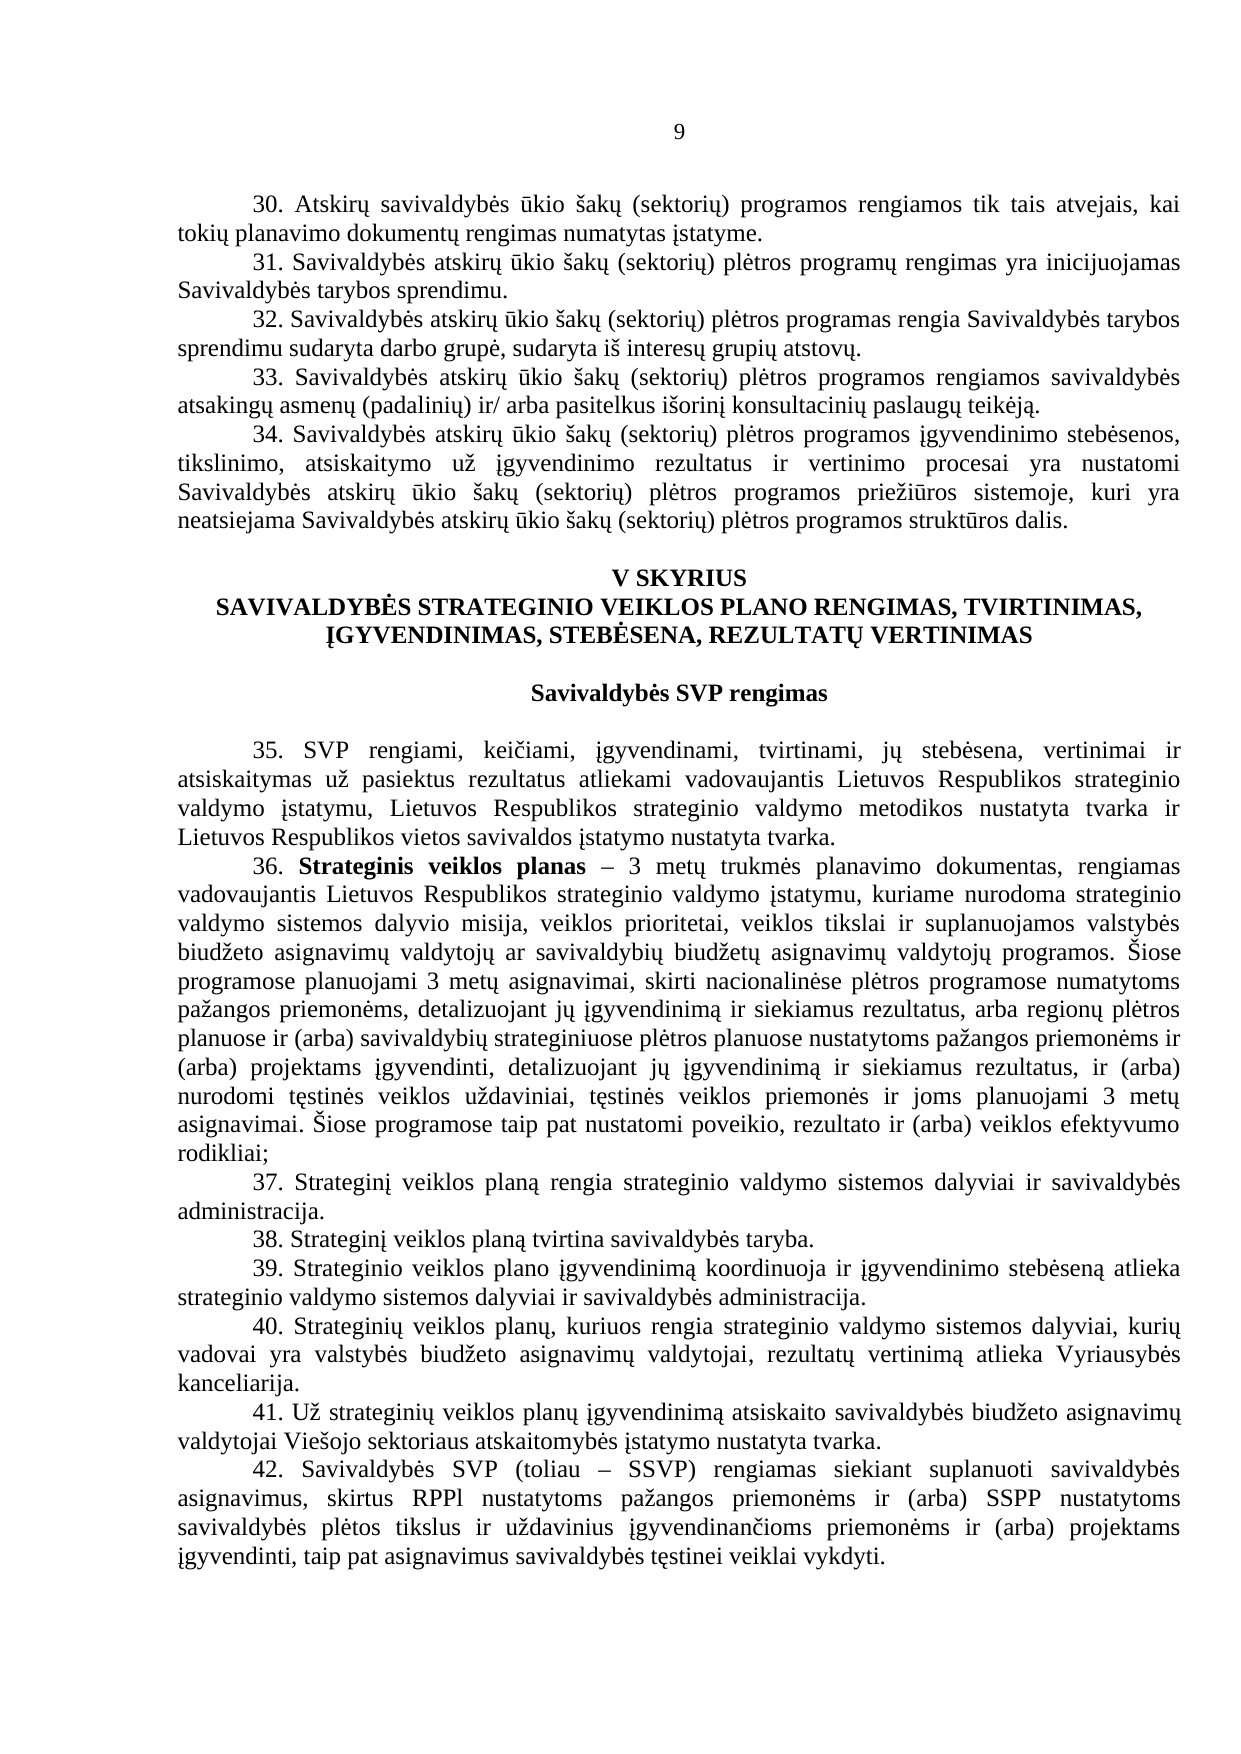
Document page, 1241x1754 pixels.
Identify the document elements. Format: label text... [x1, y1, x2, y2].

text 33. Savivaldybės atskirų ūkio šakų (sektorių) plėtros programos rengiamos savivaldybės atsakingų asmenų (padalinių) ir/ arba pasitelkus išorinį konsultacinių paslaugų teikėją. [177, 362, 1181, 419]
text 34. Savivaldybės atskirų ūkio šakų (sektorių) plėtros programos įgyvendinimo stebėsenos, tikslinimo, atsiskaitymo už įgyvendinimo rezultatus ir vertinimo procesai yra nustatomi Savivaldybės atskirų ūkio šakų (sektorių) plėtros programos priežiūros sistemoje, kuri yra neatsiejama Savivaldybės atskirų ūkio šakų (sektorių) plėtros programos struktūros dalis. [177, 419, 1181, 534]
text 30. Atskirų savivaldybės ūkio šakų (sektorių) programos rengiamos tik tais atvejais, kai tokių planavimo dokumentų rengimas numatytas įstatyme. [177, 189, 1181, 247]
text 41. Už strateginių veiklos planų įgyvendinimą atsiskaito savivaldybės biudžeto asignavimų valdytojai Viešojo sektoriaus atskaitomybės įstatymo nustatyta tvarka. [177, 1397, 1181, 1454]
text 35. SVP rengiami, keičiami, įgyvendinami, tvirtinami, jų stebėsena, vertinimai ir atsiskaitymas už pasiektus rezultatus atliekami vadovaujantis Lietuvos Respublikos strateginio valdymo įstatymu, Lietuvos Respublikos strateginio valdymo metodikos nustatyta tvarka ir Lietuvos Respublikos vietos savivaldos įstatymo nustatyta tvarka. [177, 736, 1181, 851]
text V SKYRIUS [177, 563, 1181, 592]
text 32. Savivaldybės atskirų ūkio šakų (sektorių) plėtros programas rengia Savivaldybės tarybos sprendimu sudaryta darbo grupė, sudaryta iš interesų grupių atstovų. [177, 304, 1181, 362]
text 31. Savivaldybės atskirų ūkio šakų (sektorių) plėtros programų rengimas yra inicijuojamas Savivaldybės tarybos sprendimu. [177, 247, 1181, 304]
text 40. Strateginių veiklos planų, kuriuos rengia strateginio valdymo sistemos dalyviai, kurių vadovai yra valstybės biudžeto asignavimų valdytojai, rezultatų vertinimą atlieka Vyriausybės kanceliarija. [177, 1311, 1181, 1397]
text 37. Strateginį veiklos planą rengia strateginio valdymo sistemos dalyviai ir savivaldybės administracija. [177, 1167, 1181, 1224]
text 36. Strateginis veiklos planas – 3 metų trukmės planavimo dokumentas, rengiamas vadovaujantis Lietuvos Respublikos strateginio valdymo įstatymu, kuriame nurodoma strateginio valdymo sistemos dalyvio misija, veiklos prioritetai, veiklos tikslai ir suplanuojamos valstybės biudžeto asignavimų valdytojų ar savivaldybių biudžetų asignavimų valdytojų programos. Šiose programose planuojami 3 metų asignavimai, skirti nacionalinėse plėtros programose numatytoms pažangos priemonėms, detalizuojant jų įgyvendinimą ir siekiamus rezultatus, arba regionų plėtros planuose ir (arba) savivaldybių strateginiuose plėtros planuose nustatytoms pažangos priemonėms ir (arba) projektams įgyvendinti, detalizuojant jų įgyvendinimą ir siekiamus rezultatus, ir (arba) nurodomi tęstinės veiklos uždaviniai, tęstinės veiklos priemonės ir joms planuojami 3 metų asignavimai. Šiose programose taip pat nustatomi poveikio, rezultato ir (arba) veiklos efektyvumo rodikliai; [177, 851, 1181, 1167]
text 38. Strateginį veiklos planą tvirtina savivaldybės taryba. [177, 1224, 1181, 1253]
text SAVIVALDYBĖS STRATEGINIO VEIKLOS PLANO RENGIMAS, TVIRTINIMAS, ĮGYVENDINIMAS, STEBĖSENA, REZULTATŲ VERTINIMAS [177, 592, 1181, 649]
text Savivaldybės SVP rengimas [177, 678, 1181, 707]
text 39. Strateginio veiklos plano įgyvendinimą koordinuoja ir įgyvendinimo stebėseną atlieka strateginio valdymo sistemos dalyviai ir savivaldybės administracija. [177, 1253, 1181, 1311]
text 42. Savivaldybės SVP (toliau – SSVP) rengiamas siekiant suplanuoti savivaldybės asignavimus, skirtus RPPl nustatytoms pažangos priemonėms ir (arba) SSPP nustatytoms savivaldybės plėtos tikslus ir uždavinius įgyvendinančioms priemonėms ir (arba) projektams įgyvendinti, taip pat asignavimus savivaldybės tęstinei veiklai vykdyti. [177, 1454, 1181, 1569]
